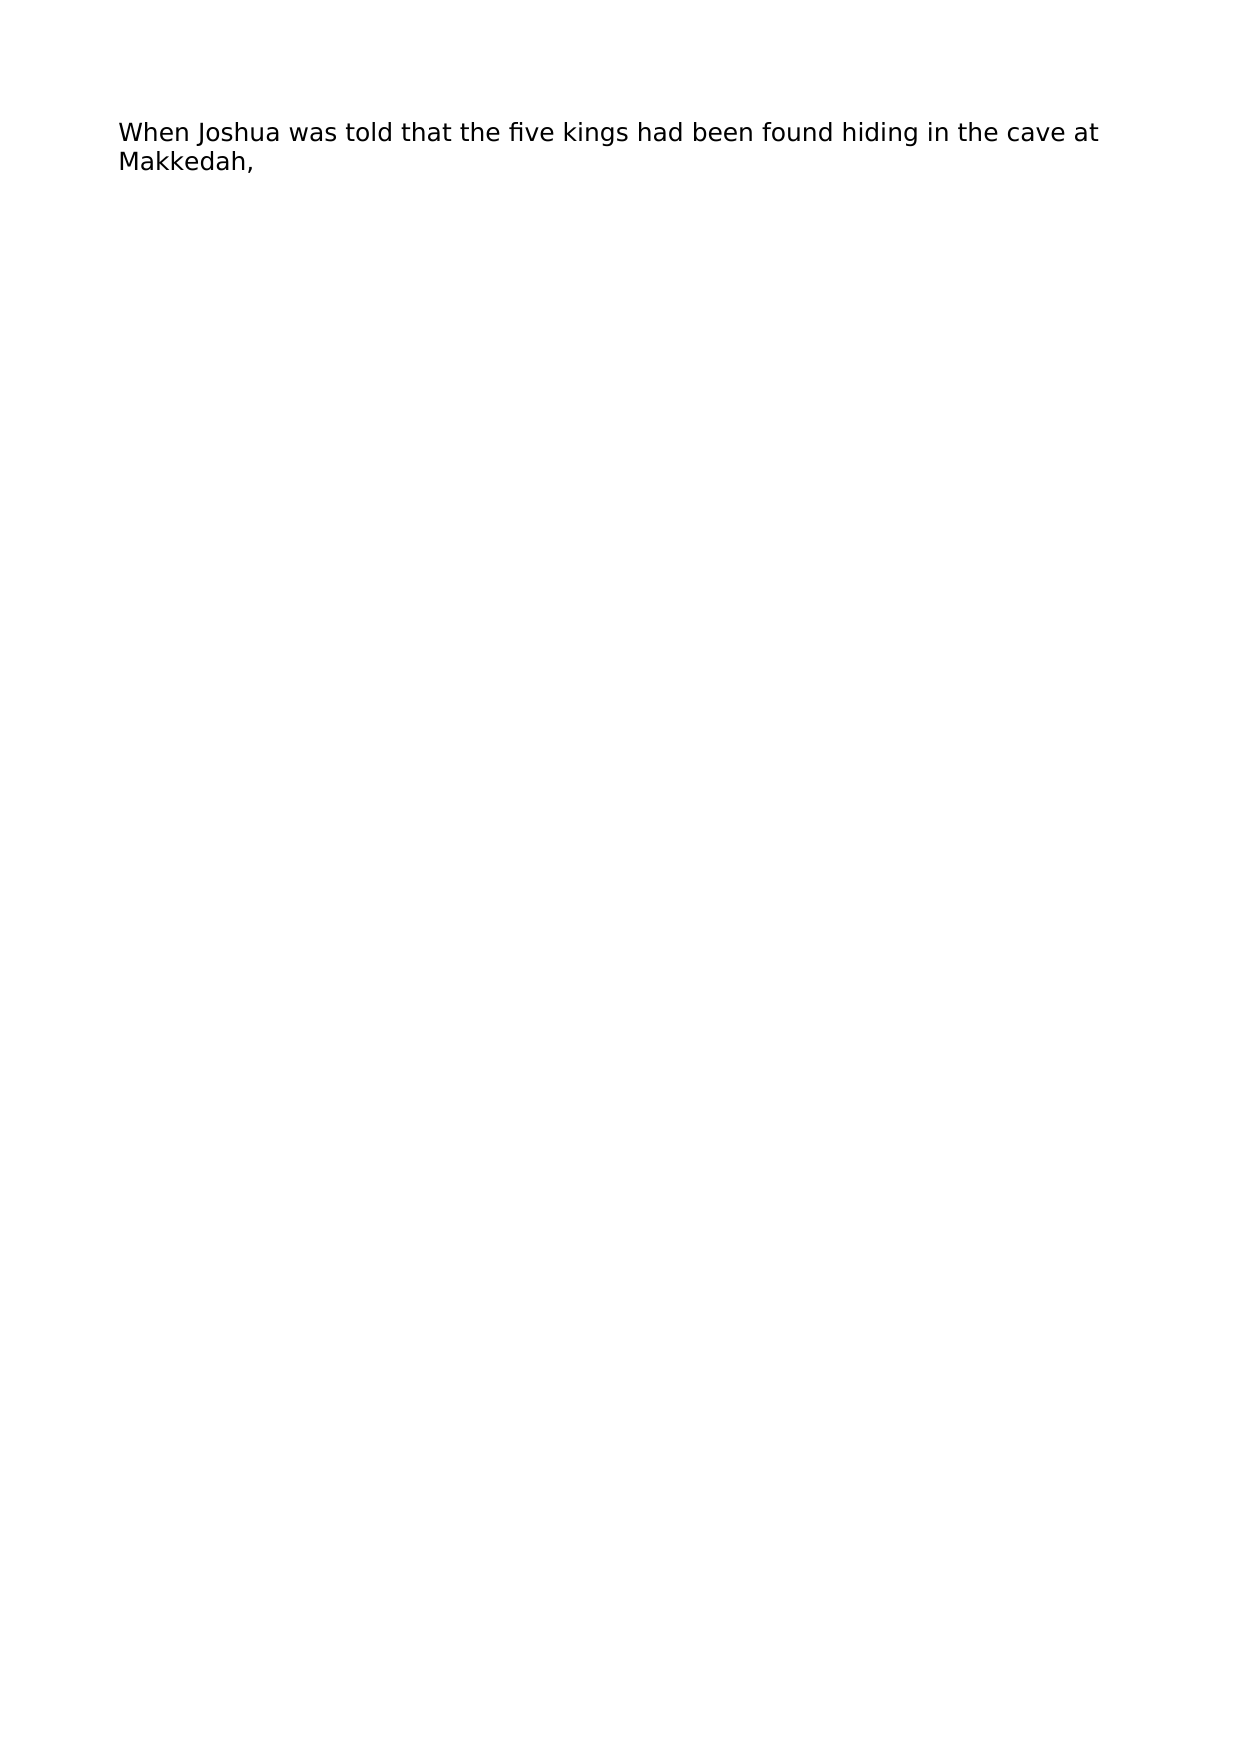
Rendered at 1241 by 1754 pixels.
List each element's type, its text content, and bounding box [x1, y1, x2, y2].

text When Joshua was told that the five kings had been found hiding in the cave at Makkedah, [118, 118, 1122, 176]
